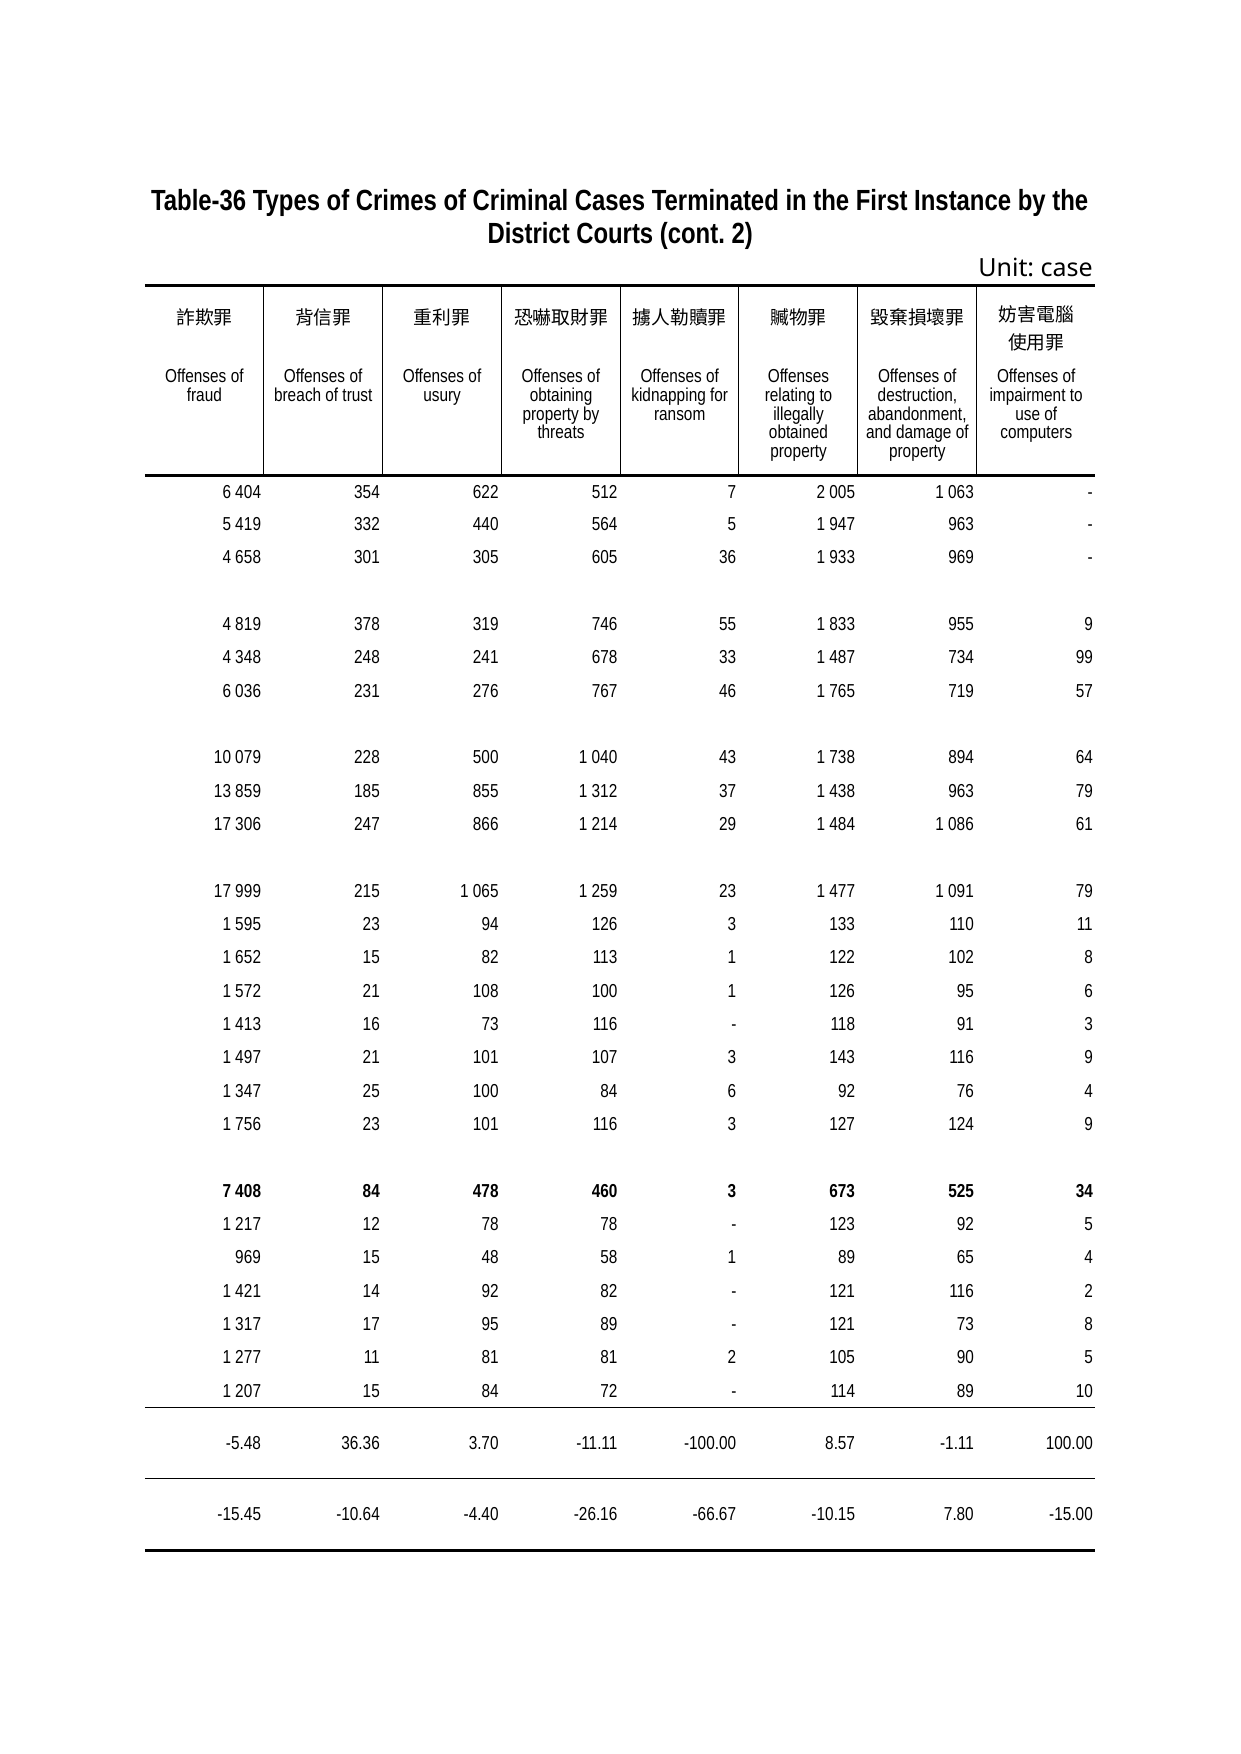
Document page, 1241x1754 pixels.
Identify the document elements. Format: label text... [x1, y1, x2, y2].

table_cell [739, 1140, 858, 1174]
table_header 擄人勒贖罪 [621, 287, 738, 367]
table_cell -10.64 [264, 1479, 382, 1549]
table_cell 5 [977, 1340, 1095, 1374]
table_header 詐欺罪 [145, 287, 263, 367]
table_cell 767 [501, 674, 620, 707]
table_cell 95 [858, 974, 977, 1007]
table_cell 4 658 [145, 540, 263, 574]
table_cell -11.11 [501, 1408, 620, 1478]
table_cell [145, 840, 263, 874]
table_cell 91 [858, 1007, 977, 1040]
text Unit: case [148, 250, 1092, 284]
table_cell [383, 840, 501, 874]
table_cell 7 408 [145, 1174, 263, 1207]
table_cell 1 214 [501, 807, 620, 840]
table_cell 1 277 [145, 1340, 263, 1374]
table_header 恐嚇取財罪 [502, 287, 620, 367]
table_cell [620, 840, 739, 874]
table_cell 969 [858, 540, 977, 574]
table_cell - [977, 477, 1095, 507]
table_cell 1 259 [501, 874, 620, 907]
table_cell 378 [264, 607, 382, 640]
table_cell 15 [264, 940, 382, 974]
table_cell 10 [977, 1374, 1095, 1407]
table_cell 122 [739, 940, 858, 974]
table_cell 1 [620, 940, 739, 974]
table_cell 228 [264, 740, 382, 774]
table_cell 746 [501, 607, 620, 640]
table_cell 108 [383, 974, 501, 1007]
table_cell 7 [620, 477, 739, 507]
table_cell 215 [264, 874, 382, 907]
table_cell 36 [620, 540, 739, 574]
table_cell Offenses of impairment to use of computers [977, 368, 1095, 471]
table_cell 72 [501, 1374, 620, 1407]
table_cell 110 [858, 907, 977, 940]
table_cell 15 [264, 1374, 382, 1407]
table_cell 1 477 [739, 874, 858, 907]
table_cell 65 [858, 1240, 977, 1274]
table_cell 1 438 [739, 774, 858, 807]
table_cell 8 [977, 1307, 1095, 1340]
table_cell 82 [501, 1274, 620, 1307]
table_cell 100 [383, 1074, 501, 1107]
table_cell 719 [858, 674, 977, 707]
table_cell 6 404 [145, 477, 263, 507]
table_cell 866 [383, 807, 501, 840]
table_header 背信罪 [264, 287, 382, 367]
table_cell 6 [620, 1074, 739, 1107]
table_cell 1 065 [383, 874, 501, 907]
table_cell [858, 707, 977, 740]
table_cell 5 419 [145, 507, 263, 540]
table_cell [145, 707, 263, 740]
table_cell 118 [739, 1007, 858, 1040]
table_cell 673 [739, 1174, 858, 1207]
table_cell 73 [858, 1307, 977, 1340]
table_cell 89 [501, 1307, 620, 1340]
table_cell 121 [739, 1274, 858, 1307]
table_cell 81 [501, 1340, 620, 1374]
table_cell [977, 1140, 1095, 1174]
table_cell 4 348 [145, 640, 263, 674]
table_cell Offenses of breach of trust [264, 368, 382, 471]
table_cell 89 [858, 1374, 977, 1407]
table_cell 43 [620, 740, 739, 774]
table_cell 126 [501, 907, 620, 940]
table_cell - [620, 1307, 739, 1340]
table_cell -4.40 [383, 1479, 501, 1549]
table_cell -15.45 [145, 1479, 263, 1549]
table_cell 105 [739, 1340, 858, 1374]
table_cell 678 [501, 640, 620, 674]
table_cell 8.57 [739, 1408, 858, 1478]
table_cell 81 [383, 1340, 501, 1374]
table_cell 2 005 [739, 477, 858, 507]
table_cell 622 [383, 477, 501, 507]
table_cell 1 484 [739, 807, 858, 840]
table_cell 6 036 [145, 674, 263, 707]
table_cell 5 [977, 1207, 1095, 1240]
table_cell 5 [620, 507, 739, 540]
table_cell 231 [264, 674, 382, 707]
table_cell [858, 840, 977, 874]
table_cell [383, 1140, 501, 1174]
table_cell 319 [383, 607, 501, 640]
table_cell 34 [977, 1174, 1095, 1207]
table_cell 185 [264, 774, 382, 807]
table_cell 460 [501, 1174, 620, 1207]
table_cell 500 [383, 740, 501, 774]
table_cell 1 738 [739, 740, 858, 774]
table_cell - [620, 1374, 739, 1407]
table_cell 95 [383, 1307, 501, 1340]
table_cell 1 933 [739, 540, 858, 574]
table_cell -1.11 [858, 1408, 977, 1478]
table_cell 11 [977, 907, 1095, 940]
text Table-36 Types of Crimes of Criminal Cases Terminated in the First Instance by the District Courts (cont. 2) [148, 183, 1092, 250]
table_cell -26.16 [501, 1479, 620, 1549]
table_cell 894 [858, 740, 977, 774]
table_cell 79 [977, 774, 1095, 807]
table_cell 1 217 [145, 1207, 263, 1240]
table_cell -15.00 [977, 1479, 1095, 1549]
table_cell 1 652 [145, 940, 263, 974]
table_cell 1 595 [145, 907, 263, 940]
table_cell 116 [858, 1274, 977, 1307]
table_cell Offenses of fraud [145, 368, 263, 471]
table_cell 84 [383, 1374, 501, 1407]
table_cell Offenses relating to illegally obtained property [739, 368, 857, 471]
table_cell 29 [620, 807, 739, 840]
table_cell 3 [977, 1007, 1095, 1040]
table_cell 1 [620, 1240, 739, 1274]
table_cell 241 [383, 640, 501, 674]
table_cell Offenses of usury [383, 368, 501, 471]
table_cell 107 [501, 1040, 620, 1074]
table_cell 855 [383, 774, 501, 807]
table_cell [383, 707, 501, 740]
table_cell 969 [145, 1240, 263, 1274]
table_cell 64 [977, 740, 1095, 774]
table_cell - [620, 1274, 739, 1307]
table_cell 17 999 [145, 874, 263, 907]
table_cell 46 [620, 674, 739, 707]
table_cell -100.00 [620, 1408, 739, 1478]
table_cell [145, 1140, 263, 1174]
table_cell 100.00 [977, 1408, 1095, 1478]
table_cell 301 [264, 540, 382, 574]
table_cell 127 [739, 1107, 858, 1140]
table_cell 101 [383, 1040, 501, 1074]
table_cell 440 [383, 507, 501, 540]
table_cell [501, 840, 620, 874]
table_cell 17 [264, 1307, 382, 1340]
table_cell 48 [383, 1240, 501, 1274]
table_cell 3 [620, 1174, 739, 1207]
table_header 妨害電腦 使用罪 [977, 287, 1095, 367]
table_cell 33 [620, 640, 739, 674]
table_cell 16 [264, 1007, 382, 1040]
table_cell 1 312 [501, 774, 620, 807]
table_header 重利罪 [383, 287, 501, 367]
table_cell [977, 707, 1095, 740]
table_cell [264, 574, 382, 607]
table_cell 9 [977, 1107, 1095, 1140]
table_cell 1 947 [739, 507, 858, 540]
table_cell 82 [383, 940, 501, 974]
table_cell 92 [739, 1074, 858, 1107]
table_cell 354 [264, 477, 382, 507]
table_cell 605 [501, 540, 620, 574]
table_cell Offenses of obtaining property by threats [502, 368, 620, 471]
table_cell [501, 707, 620, 740]
table_cell [739, 574, 858, 607]
table_cell 36.36 [264, 1408, 382, 1478]
table_cell [501, 574, 620, 607]
table_cell 15 [264, 1240, 382, 1274]
table_cell 7.80 [858, 1479, 977, 1549]
table_cell - [977, 540, 1095, 574]
table_cell 4 [977, 1074, 1095, 1107]
table_cell 8 [977, 940, 1095, 974]
table_cell 1 487 [739, 640, 858, 674]
table_cell 133 [739, 907, 858, 940]
table_cell 21 [264, 1040, 382, 1074]
table_cell 116 [501, 1007, 620, 1040]
table_cell 121 [739, 1307, 858, 1340]
table_cell [977, 574, 1095, 607]
table_cell Offenses of kidnapping for ransom [621, 368, 738, 471]
table_cell 1 833 [739, 607, 858, 640]
table_cell 78 [501, 1207, 620, 1240]
table_cell -5.48 [145, 1408, 263, 1478]
table_cell [620, 574, 739, 607]
table_cell 126 [739, 974, 858, 1007]
table_cell 525 [858, 1174, 977, 1207]
table_cell 84 [501, 1074, 620, 1107]
table_cell 963 [858, 507, 977, 540]
table_cell 248 [264, 640, 382, 674]
table_cell 247 [264, 807, 382, 840]
table_cell 512 [501, 477, 620, 507]
table_cell 21 [264, 974, 382, 1007]
table_cell 37 [620, 774, 739, 807]
table_cell 23 [264, 907, 382, 940]
table_cell 332 [264, 507, 382, 540]
table_cell 92 [858, 1207, 977, 1240]
table_cell 3 [620, 907, 739, 940]
table_cell 11 [264, 1340, 382, 1374]
table_cell 1 756 [145, 1107, 263, 1140]
table_cell 78 [383, 1207, 501, 1240]
table_cell 3 [620, 1040, 739, 1074]
table_cell - [620, 1207, 739, 1240]
table_cell 84 [264, 1174, 382, 1207]
table_cell 4 819 [145, 607, 263, 640]
table_cell 3 [620, 1107, 739, 1140]
table_cell 89 [739, 1240, 858, 1274]
table_cell [501, 1140, 620, 1174]
table_cell 14 [264, 1274, 382, 1307]
table_cell [858, 1140, 977, 1174]
table_cell 123 [739, 1207, 858, 1240]
table_cell 734 [858, 640, 977, 674]
table_cell 3.70 [383, 1408, 501, 1478]
table_cell 564 [501, 507, 620, 540]
table_cell 61 [977, 807, 1095, 840]
table_cell 100 [501, 974, 620, 1007]
table_cell 17 306 [145, 807, 263, 840]
table_cell Offenses of destruction, abandonment, and damage of property [858, 368, 976, 471]
table_cell 114 [739, 1374, 858, 1407]
table_cell [620, 707, 739, 740]
table_cell 116 [858, 1040, 977, 1074]
table_cell 305 [383, 540, 501, 574]
table_cell 102 [858, 940, 977, 974]
table_cell 124 [858, 1107, 977, 1140]
table_cell 9 [977, 1040, 1095, 1074]
table_cell 73 [383, 1007, 501, 1040]
table_cell 1 091 [858, 874, 977, 907]
table_cell 1 086 [858, 807, 977, 840]
table_cell 963 [858, 774, 977, 807]
table_cell 55 [620, 607, 739, 640]
table_cell 90 [858, 1340, 977, 1374]
table_cell 92 [383, 1274, 501, 1307]
table_cell 58 [501, 1240, 620, 1274]
table_cell 1 572 [145, 974, 263, 1007]
table_cell 1 413 [145, 1007, 263, 1040]
table_cell - [620, 1007, 739, 1040]
table_cell [977, 840, 1095, 874]
table_cell 113 [501, 940, 620, 974]
table_cell 79 [977, 874, 1095, 907]
table_cell [145, 574, 263, 607]
table_cell 9 [977, 607, 1095, 640]
table_cell 10 079 [145, 740, 263, 774]
table_cell - [977, 507, 1095, 540]
table_cell 1 497 [145, 1040, 263, 1074]
table_cell 478 [383, 1174, 501, 1207]
table_cell [264, 707, 382, 740]
table_cell 116 [501, 1107, 620, 1140]
table_cell 13 859 [145, 774, 263, 807]
table_cell 23 [264, 1107, 382, 1140]
table_cell [264, 1140, 382, 1174]
table_cell 99 [977, 640, 1095, 674]
table_cell 94 [383, 907, 501, 940]
table_header 毀棄損壞罪 [858, 287, 976, 367]
table_cell [739, 707, 858, 740]
table_cell 1 421 [145, 1274, 263, 1307]
table_cell 1 347 [145, 1074, 263, 1107]
table_cell 25 [264, 1074, 382, 1107]
table_cell [264, 840, 382, 874]
table_cell 1 317 [145, 1307, 263, 1340]
table_cell [620, 1140, 739, 1174]
table_cell -10.15 [739, 1479, 858, 1549]
table_cell 276 [383, 674, 501, 707]
table_cell 12 [264, 1207, 382, 1240]
table_cell 101 [383, 1107, 501, 1140]
table_cell 1 [620, 974, 739, 1007]
table_cell 57 [977, 674, 1095, 707]
table_cell 2 [977, 1274, 1095, 1307]
table_cell 2 [620, 1340, 739, 1374]
table_cell 1 207 [145, 1374, 263, 1407]
table_cell [858, 574, 977, 607]
table_cell -66.67 [620, 1479, 739, 1549]
table_cell [383, 574, 501, 607]
table_cell 23 [620, 874, 739, 907]
table_cell 1 765 [739, 674, 858, 707]
table_cell 143 [739, 1040, 858, 1074]
table_header 贓物罪 [739, 287, 857, 367]
table_cell 4 [977, 1240, 1095, 1274]
table_cell 1 040 [501, 740, 620, 774]
table_cell 6 [977, 974, 1095, 1007]
table_cell 955 [858, 607, 977, 640]
table_cell [739, 840, 858, 874]
table_cell 1 063 [858, 477, 977, 507]
table_cell 76 [858, 1074, 977, 1107]
